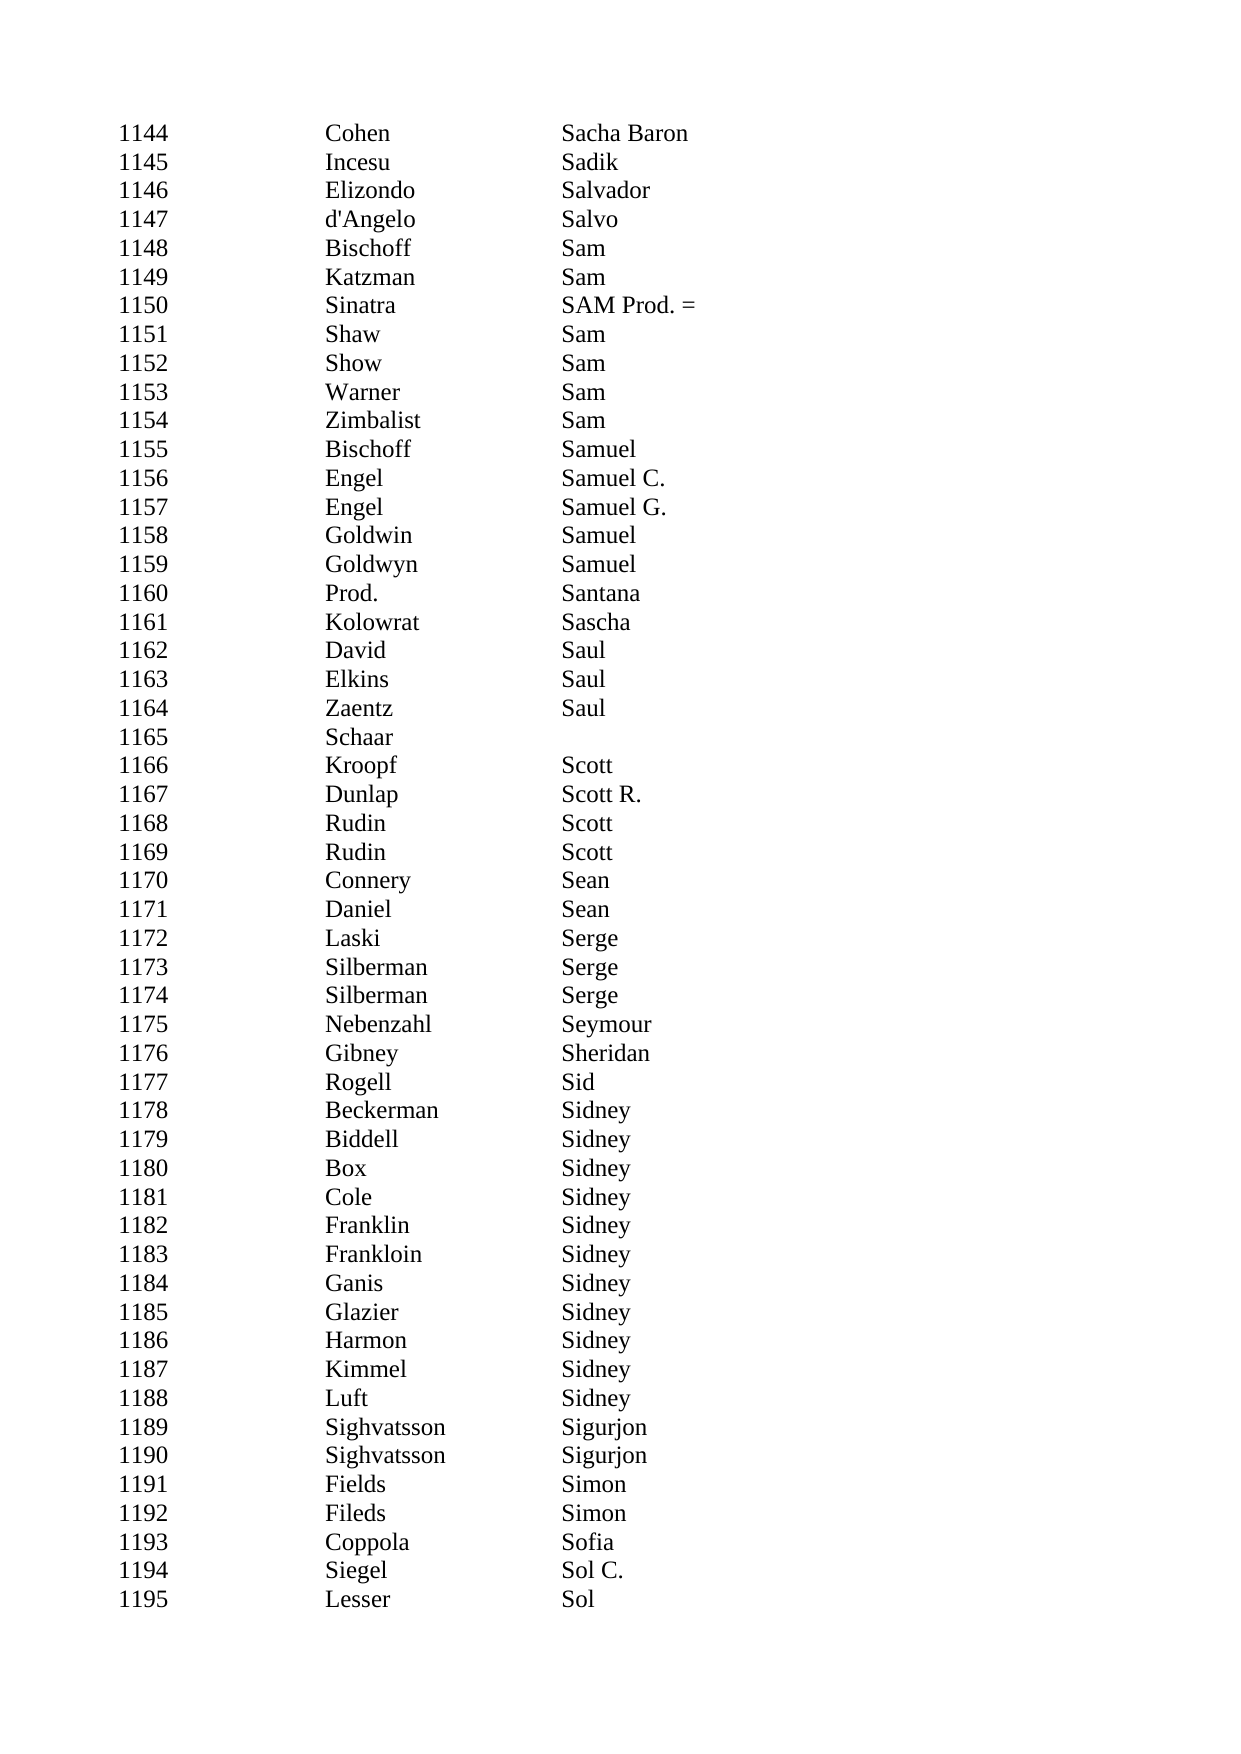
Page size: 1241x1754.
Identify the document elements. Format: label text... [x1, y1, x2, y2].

text 1147 d'Angelo Salvo [118, 204, 1122, 233]
text 1174 Silberman Serge [118, 981, 1122, 1009]
text 1160 Prod. Santana [118, 578, 1122, 607]
text 1146 Elizondo Salvador [118, 176, 1122, 204]
text 1164 Zaentz Saul [118, 693, 1122, 722]
text 1170 Connery Sean [118, 866, 1122, 894]
text 1161 Kolowrat Sascha [118, 607, 1122, 636]
text 1191 Fields Simon [118, 1469, 1122, 1498]
text 1155 Bischoff Samuel [118, 434, 1122, 463]
text 1193 Coppola Sofia [118, 1527, 1122, 1556]
text 1188 Luft Sidney [118, 1383, 1122, 1412]
text 1179 Biddell Sidney [118, 1124, 1122, 1153]
text 1182 Franklin Sidney [118, 1211, 1122, 1239]
text 1167 Dunlap Scott R. [118, 779, 1122, 808]
text 1178 Beckerman Sidney [118, 1096, 1122, 1124]
text 1189 Sighvatsson Sigurjon [118, 1412, 1122, 1441]
text 1163 Elkins Saul [118, 664, 1122, 693]
text 1185 Glazier Sidney [118, 1297, 1122, 1326]
text 1183 Frankloin Sidney [118, 1239, 1122, 1268]
text 1181 Cole Sidney [118, 1182, 1122, 1211]
text 1186 Harmon Sidney [118, 1326, 1122, 1354]
text 1192 Fileds Simon [118, 1498, 1122, 1527]
text 1154 Zimbalist Sam [118, 406, 1122, 434]
text 1156 Engel Samuel C. [118, 463, 1122, 492]
text 1145 Incesu Sadik [118, 147, 1122, 176]
text 1177 Rogell Sid [118, 1067, 1122, 1096]
text 1166 Kroopf Scott [118, 751, 1122, 779]
text 1171 Daniel Sean [118, 894, 1122, 923]
text 1150 Sinatra SAM Prod. = [118, 291, 1122, 319]
text 1149 Katzman Sam [118, 262, 1122, 291]
text 1169 Rudin Scott [118, 837, 1122, 866]
text 1195 Lesser Sol [118, 1584, 1122, 1613]
text 1162 David Saul [118, 636, 1122, 664]
text 1176 Gibney Sheridan [118, 1038, 1122, 1067]
text 1190 Sighvatsson Sigurjon [118, 1441, 1122, 1469]
text 1175 Nebenzahl Seymour [118, 1009, 1122, 1038]
text 1168 Rudin Scott [118, 808, 1122, 837]
text 1144 Cohen Sacha Baron [118, 118, 1122, 147]
text 1180 Box Sidney [118, 1153, 1122, 1182]
text 1152 Show Sam [118, 348, 1122, 377]
text 1173 Silberman Serge [118, 952, 1122, 981]
text 1184 Ganis Sidney [118, 1268, 1122, 1297]
text 1159 Goldwyn Samuel [118, 549, 1122, 578]
text 1158 Goldwin Samuel [118, 521, 1122, 549]
text 1187 Kimmel Sidney [118, 1354, 1122, 1383]
text 1165 Schaar [118, 722, 1122, 751]
text 1151 Shaw Sam [118, 319, 1122, 348]
text 1194 Siegel Sol C. [118, 1556, 1122, 1584]
text 1172 Laski Serge [118, 923, 1122, 952]
text 1148 Bischoff Sam [118, 233, 1122, 262]
text 1153 Warner Sam [118, 377, 1122, 406]
text 1157 Engel Samuel G. [118, 492, 1122, 521]
